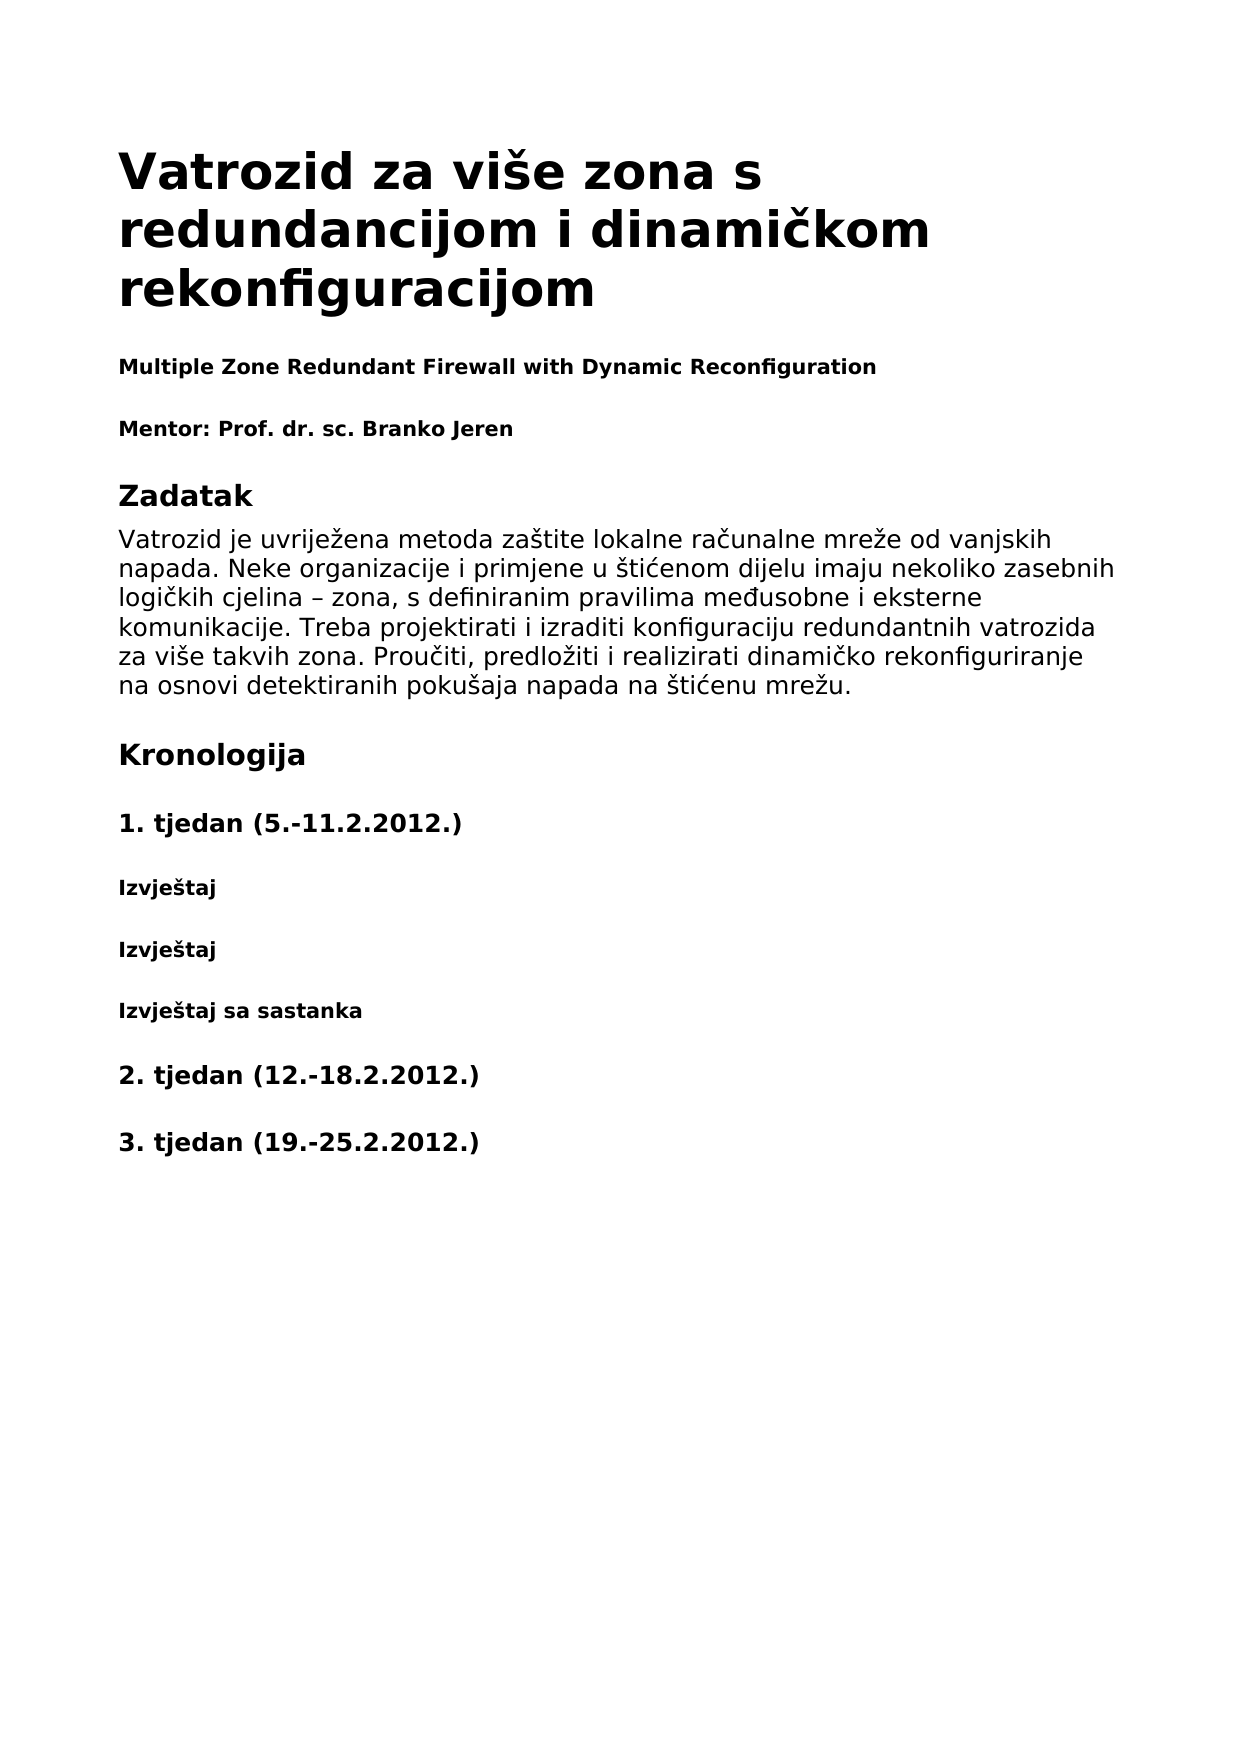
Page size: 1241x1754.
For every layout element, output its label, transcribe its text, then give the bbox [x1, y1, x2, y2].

subtitle 3. tjedan (19.-25.2.2012.) [118, 1128, 1122, 1157]
subtitle 1. tjedan (5.-11.2.2012.) [118, 809, 1122, 838]
subtitle 2. tjedan (12.-18.2.2012.) [118, 1061, 1122, 1090]
subtitle Multiple Zone Redundant Firewall with Dynamic Reconfiguration [118, 355, 1122, 379]
subtitle Vatrozid za više zona s redundancijom i dinamičkom rekonfiguracijom [118, 143, 1122, 318]
subtitle Zadatak [118, 479, 1122, 513]
text Vatrozid je uvriježena metoda zaštite lokalne računalne mreže od vanjskih napada. Neke organizacije i primjene u štićenom dijelu imaju nekoliko zasebnih logičkih cjelina – zona, s definiranim pravilima međusobne i eksterne komunikacije. Treba projektirati i izraditi konfiguraciju redundantnih vatrozida za više takvih zona. Proučiti, predložiti i realizirati dinamičko rekonfiguriranje na osnovi detektiranih pokušaja napada na štićenu mrežu. [118, 525, 1122, 700]
subtitle Izvještaj sa sastanka [118, 999, 1122, 1024]
subtitle Izvještaj [118, 876, 1122, 900]
subtitle Kronologija [118, 738, 1122, 772]
subtitle Izvještaj [118, 938, 1122, 962]
subtitle Mentor: Prof. dr. sc. Branko Jeren [118, 417, 1122, 441]
